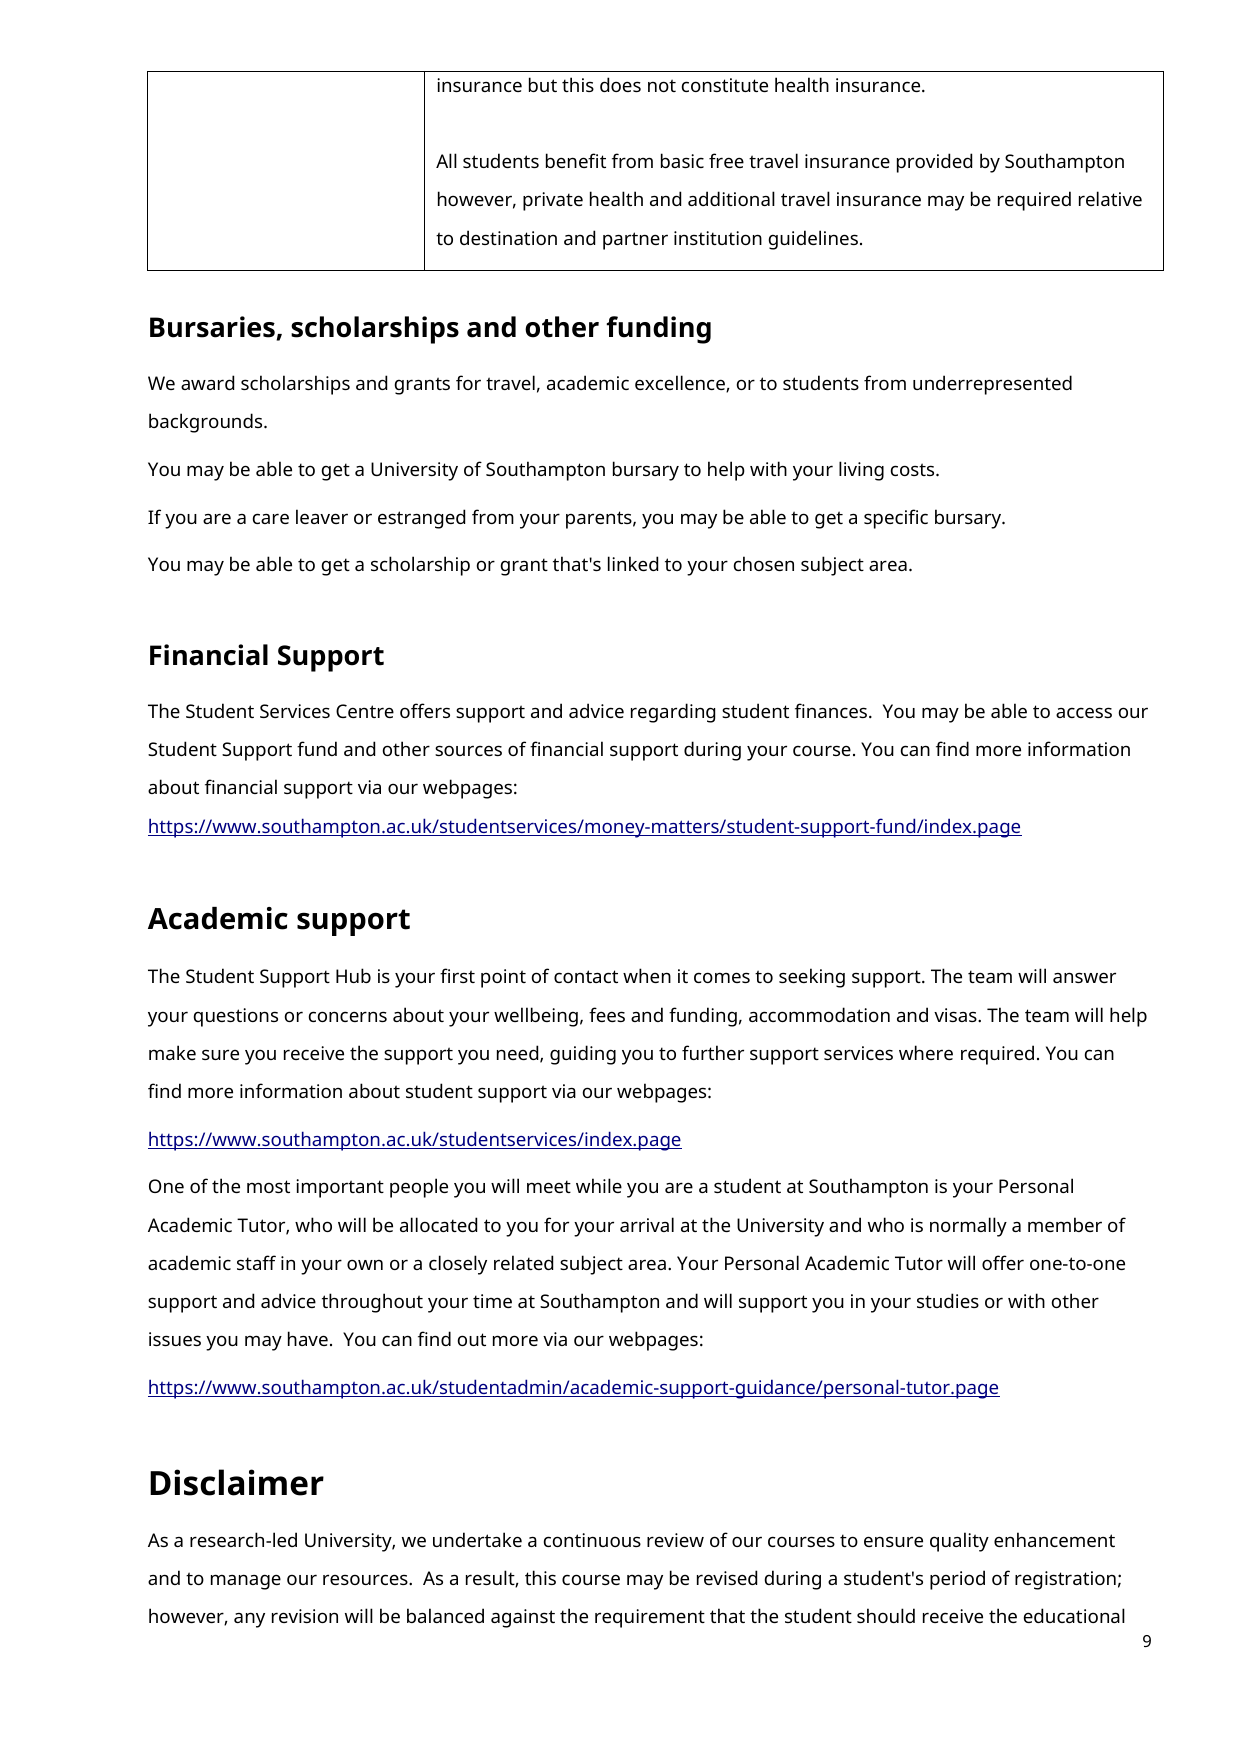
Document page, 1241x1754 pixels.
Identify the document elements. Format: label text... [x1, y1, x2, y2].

subtitle Bursaries, scholarships and other funding [148, 309, 1152, 346]
text You may be able to get a University of Southampton bursary to help with your living costs. [148, 456, 1152, 482]
text https://www.southampton.ac.uk/studentservices/index.page [148, 1126, 1152, 1152]
table_cell insurance but this does not constitute health insurance. All students benefit from basic free travel insurance provided by Southampton however, private health and additional travel insurance may be required relative to destination and partner institution guidelines. [425, 72, 1163, 270]
text The Student Support Hub is your first point of contact when it comes to seeking support. The team will answer your questions or concerns about your wellbeing, fees and funding, accommodation and visas. The team will help make sure you receive the support you need, guiding you to further support services where required. You can find more information about student support via our webpages: [148, 964, 1152, 1104]
text We award scholarships and grants for travel, academic excellence, or to students from underrepresented backgrounds. [148, 371, 1152, 434]
text As a research-led University, we undertake a continuous review of our courses to ensure quality enhancement and to manage our resources. As a result, this course may be revised during a student's period of registration; however, any revision will be balanced against the requirement that the student should receive the educational [148, 1527, 1152, 1629]
table_cell [148, 72, 424, 270]
subtitle Academic support [148, 898, 1152, 938]
text https://www.southampton.ac.uk/studentadmin/academic-support-guidance/personal-tutor.page [148, 1374, 1152, 1400]
text You may be able to get a scholarship or grant that's linked to your chosen subject area. [148, 552, 1152, 577]
text If you are a care leaver or estranged from your parents, you may be able to get a specific bursary. [148, 504, 1152, 529]
subtitle Financial Support [148, 637, 1152, 673]
subtitle Disclaimer [148, 1459, 1152, 1505]
text The Student Services Centre offers support and advice regarding student finances. You may be able to access our Student Support fund and other sources of financial support during your course. You can find more information about financial support via our webpages: https://www.southampton.ac.uk/studentservices/money-matters/student-support-fund/index.page [148, 698, 1152, 838]
text One of the most important people you will meet while you are a student at Southampton is your Personal Academic Tutor, who will be allocated to you for your arrival at the University and who is normally a member of academic staff in your own or a closely related subject area. Your Personal Academic Tutor will offer one-to-one support and advice throughout your time at Southampton and will support you in your studies or with other issues you may have. You can find out more via our webpages: [148, 1174, 1152, 1352]
